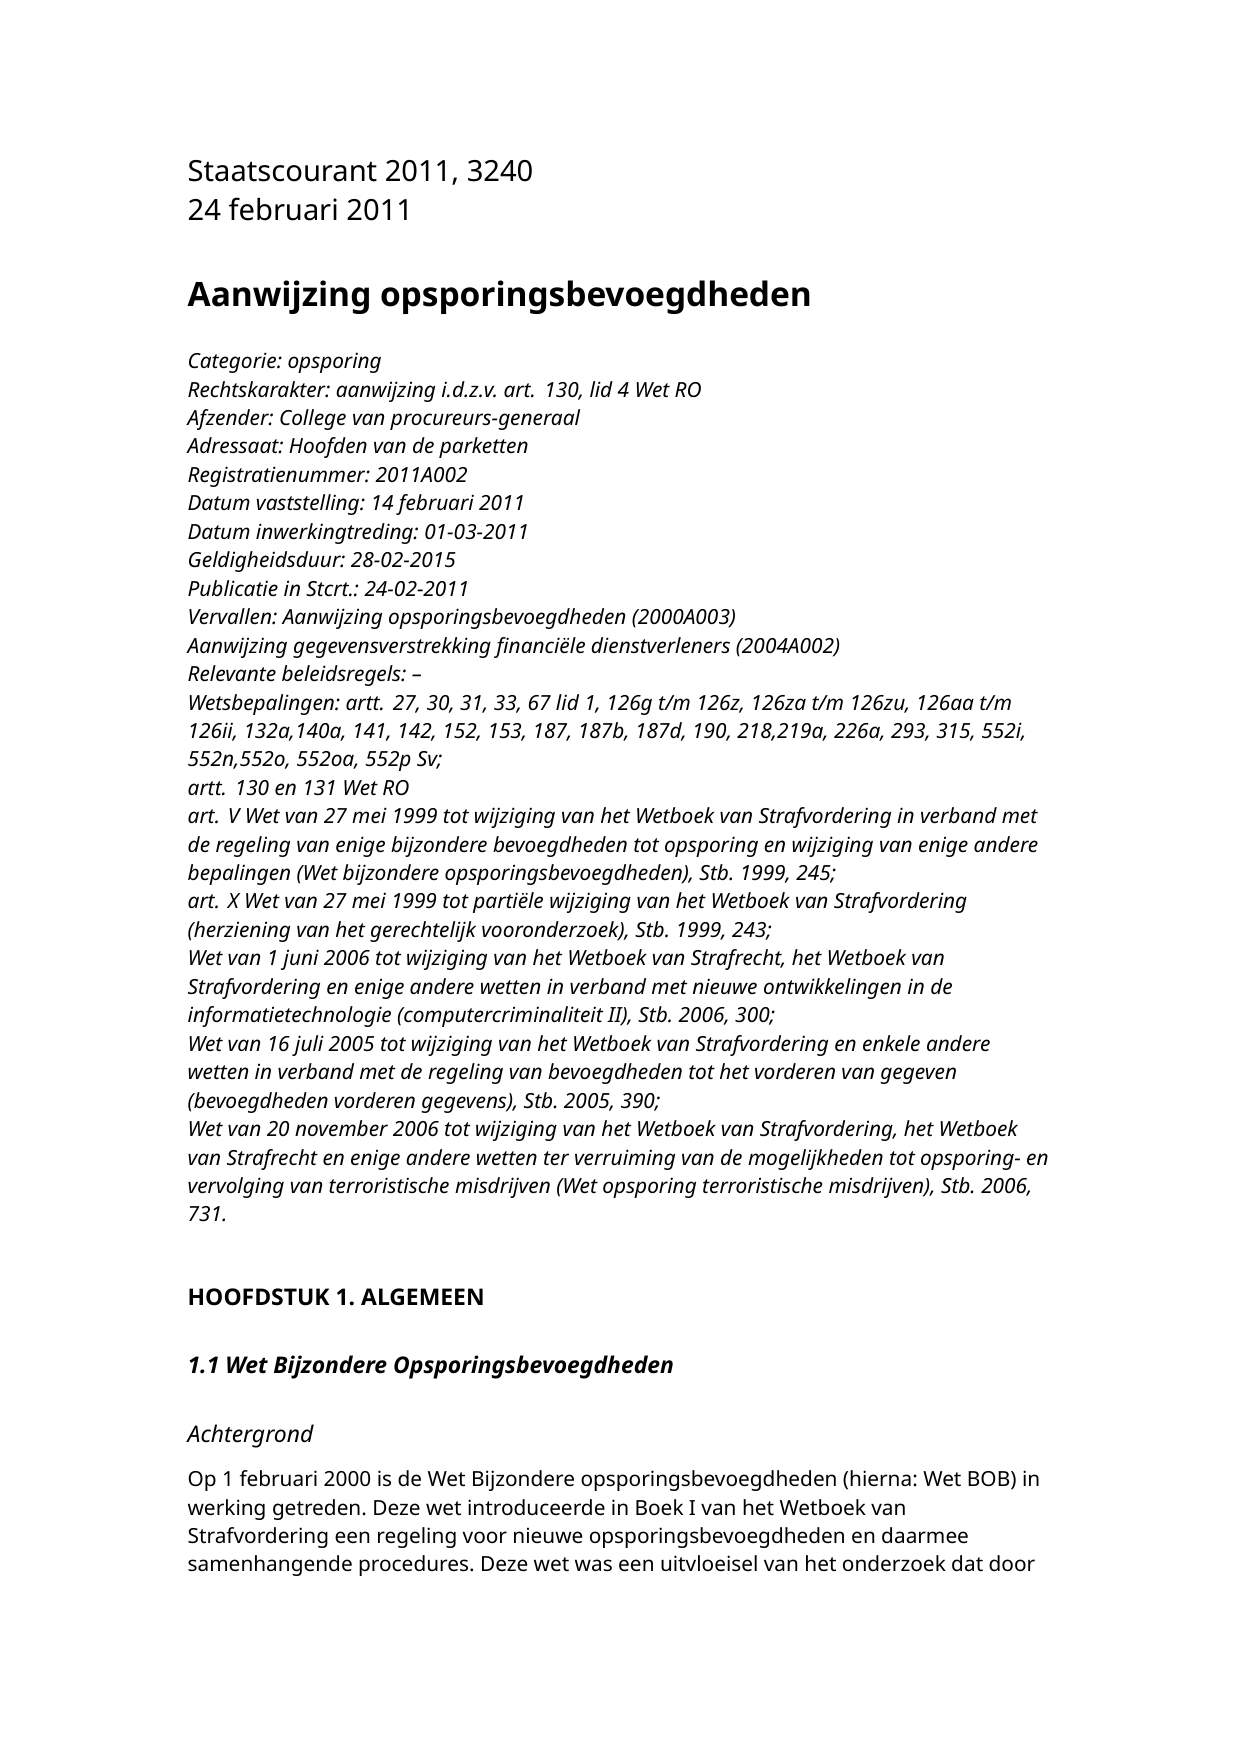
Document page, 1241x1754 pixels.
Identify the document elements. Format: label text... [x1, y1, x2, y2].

text Rechtskarakter: aanwijzing i.d.z.v. art. 130, lid 4 Wet RO [187, 375, 1053, 403]
text Op 1 februari 2000 is de Wet Bijzondere opsporingsbevoegdheden (hierna: Wet BOB) in werking getreden. Deze wet introduceerde in Boek I van het Wetboek van Strafvordering een regeling voor nieuwe opsporingsbevoegdheden en daarmee samenhangende procedures. Deze wet was een uitvloeisel van het onderzoek dat door [187, 1464, 1053, 1578]
subtitle Achtergrond [187, 1418, 1053, 1449]
text Categorie: opsporing [187, 346, 1053, 375]
text Registratienummer: 2011A002 [187, 460, 1053, 488]
text art. X Wet van 27 mei 1999 tot partiële wijziging van het Wetboek van Strafvordering (herziening van het gerechtelijk vooronderzoek), Stb. 1999, 243; [187, 887, 1053, 943]
subtitle 1.1 Wet Bijzondere Opsporingsbevoegdheden [187, 1349, 1053, 1380]
text Aanwijzing gegevensverstrekking financiële dienstverleners (2004A002) [187, 631, 1053, 659]
text Datum inwerkingtreding: 01-03-2011 [187, 517, 1053, 545]
text Afzender: College van procureurs-generaal [187, 403, 1053, 432]
text art. V Wet van 27 mei 1999 tot wijziging van het Wetboek van Strafvordering in verband met de regeling van enige bijzondere bevoegdheden tot opsporing en wijziging van enige andere bepalingen (Wet bijzondere opsporingsbevoegdheden), Stb. 1999, 245; [187, 801, 1053, 887]
text Relevante beleidsregels: – [187, 659, 1053, 688]
text artt. 130 en 131 Wet RO [187, 773, 1053, 801]
text Geldigheidsduur: 28-02-2015 [187, 545, 1053, 574]
text Wet van 20 november 2006 tot wijziging van het Wetboek van Strafvordering, het Wetboek van Strafrecht en enige andere wetten ter verruiming van de mogelijkheden tot opsporing- en vervolging van terroristische misdrijven (Wet opsporing terroristische misdrijven), Stb. 2006, 731. [187, 1114, 1053, 1228]
text Staatscourant 2011, 3240 [187, 150, 1053, 190]
text Wet van 16 juli 2005 tot wijziging van het Wetboek van Strafvordering en enkele andere wetten in verband met de regeling van bevoegdheden tot het vorderen van gegeven (bevoegdheden vorderen gegevens), Stb. 2005, 390; [187, 1029, 1053, 1114]
text Vervallen: Aanwijzing opsporingsbevoegdheden (2000A003) [187, 602, 1053, 631]
text Wet van 1 juni 2006 tot wijziging van het Wetboek van Strafrecht, het Wetboek van Strafvordering en enige andere wetten in verband met nieuwe ontwikkelingen in de informatietechnologie (computercriminaliteit II), Stb. 2006, 300; [187, 943, 1053, 1029]
subtitle HOOFDSTUK 1. ALGEMEEN [187, 1280, 1053, 1312]
text Adressaat: Hoofden van de parketten [187, 432, 1053, 460]
text Wetsbepalingen: artt. 27, 30, 31, 33, 67 lid 1, 126g t/m 126z, 126za t/m 126zu, 126aa t/m 126ii, 132a,140a, 141, 142, 152, 153, 187, 187b, 187d, 190, 218,219a, 226a, 293, 315, 552i, 552n,552o, 552oa, 552p Sv; [187, 688, 1053, 773]
text 24 februari 2011 [187, 190, 1053, 229]
text Datum vaststelling: 14 februari 2011 [187, 488, 1053, 517]
subtitle Aanwijzing opsporingsbevoegdheden [187, 271, 1053, 316]
text Publicatie in Stcrt.: 24-02-2011 [187, 574, 1053, 602]
